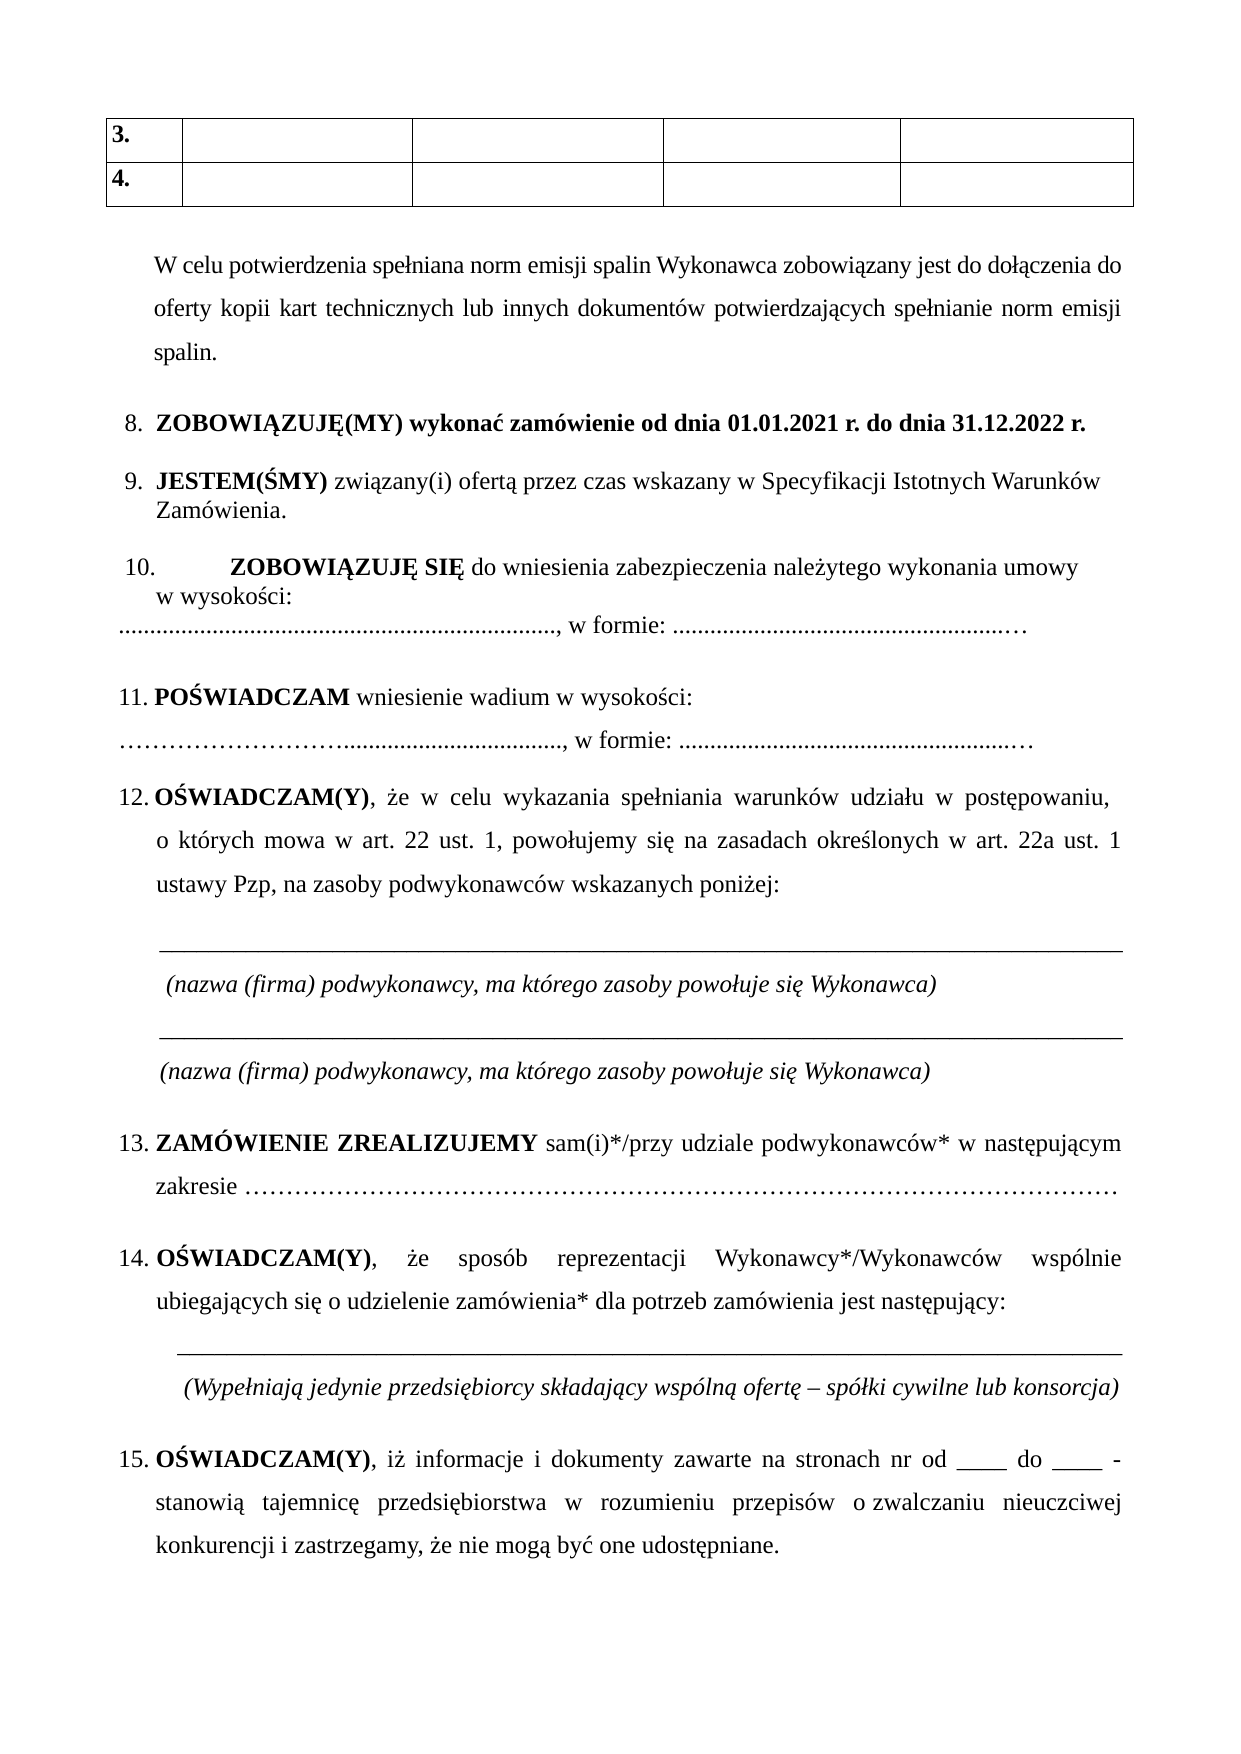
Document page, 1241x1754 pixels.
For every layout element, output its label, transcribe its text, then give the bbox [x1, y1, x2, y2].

list POŚWIADCZAM wniesienie wadium w wysokości: [118, 682, 1122, 710]
text (nazwa (firma) podwykonawcy, ma którego zasoby powołuje się Wykonawca) [159, 1013, 1122, 1038]
list OŚWIADCZAM(Y), że sposób reprezentacji Wykonawcy*/Wykonawców wspólnie ubiegających się o udzielenie zamówienia* dla potrzeb zamówienia jest następujący: [118, 1243, 1122, 1314]
table_cell [901, 119, 1133, 162]
table_cell [901, 163, 1133, 206]
text (Wypełniają jedynie przedsiębiorcy składający wspólną ofertę – spółki cywilne lub konsorcja) [177, 1355, 1122, 1401]
list OŚWIADCZAM(Y), iż informacje i dokumenty zawarte na stronach nr od ____ do ____ - stanowią tajemnicę przedsiębiorstwa w rozumieniu przepisów o zwalczaniu nieuczciwej konkurencji i zastrzegamy, że nie mogą być one udostępniane. [118, 1444, 1122, 1559]
table_cell [183, 163, 412, 206]
text (nazwa (firma) podwykonawcy, ma którego zasoby powołuje się Wykonawca) [159, 926, 1122, 951]
table_cell 3. [107, 119, 182, 162]
table_cell 4. [107, 163, 182, 206]
list JESTEM(ŚMY) związany(i) ofertą przez czas wskazany w Specyfikacji Istotnych Warunków Zamówienia. [118, 466, 1122, 523]
list ZOBOWIĄZUJĘ(MY) wykonać zamówienie od dnia 01.01.2021 r. do dnia 31.12.2022 r. [118, 408, 1122, 437]
text (Wypełniają jedynie przedsiębiorcy składający wspólną ofertę – spółki cywilne lub konsorcja) [177, 1329, 1122, 1354]
text ………………………..................................., w formie: .....................................................… [118, 725, 1122, 753]
text (nazwa (firma) podwykonawcy, ma którego zasoby powołuje się Wykonawca) [159, 1039, 1122, 1084]
text W celu potwierdzenia spełniana norm emisji spalin Wykonawca zobowiązany jest do dołączenia do oferty kopii kart technicznych lub innych dokumentów potwierdzających spełnianie norm emisji spalin. [153, 250, 1122, 365]
text (nazwa (firma) podwykonawcy, ma którego zasoby powołuje się Wykonawca) [159, 952, 1122, 998]
table_cell [664, 163, 900, 206]
table_cell [413, 119, 663, 162]
list ZOBOWIĄZUJĘ SIĘ do wniesienia zabezpieczenia należytego wykonania umowy w wysokości: [118, 552, 1122, 610]
table_cell [183, 119, 412, 162]
list ZAMÓWIENIE ZREALIZUJEMY sam(i)*/przy udziale podwykonawców* w następującym zakresie …………………………………………………………………………………………… [118, 1128, 1122, 1199]
table_cell [413, 163, 663, 206]
table_cell [664, 119, 900, 162]
list OŚWIADCZAM(Y), że w celu wykazania spełniania warunków udziału w postępowaniu, o których mowa w art. 22 ust. 1, powołujemy się na zasadach określonych w art. 22a ust. 1 ustawy Pzp, na zasoby podwykonawców wskazanych poniżej: [118, 782, 1122, 897]
text ......................................................................, w formie: .....................................................… [118, 610, 1122, 638]
